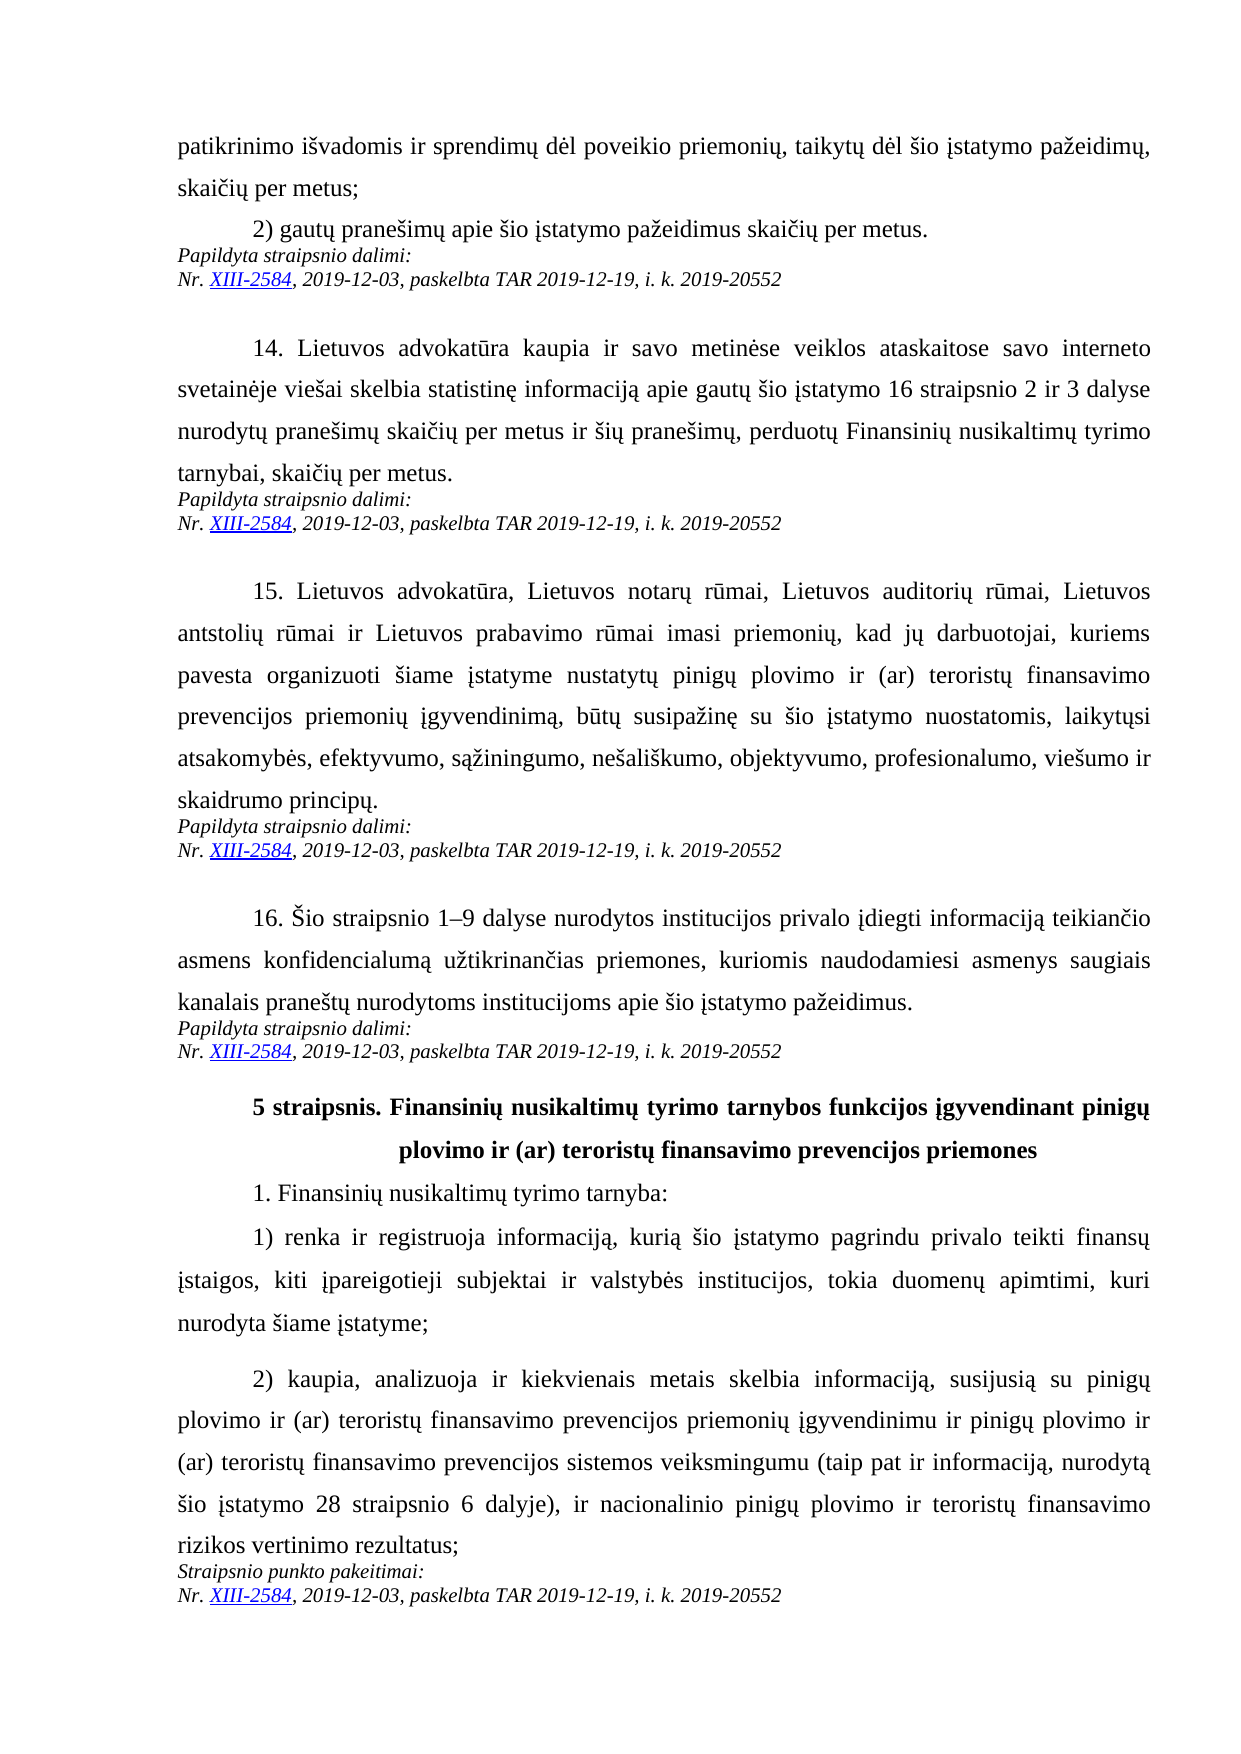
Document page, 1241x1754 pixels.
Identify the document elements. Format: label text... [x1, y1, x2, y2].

text 2) gautų pranešimų apie šio įstatymo pažeidimus skaičių per metus. [177, 201, 1152, 243]
text Papildyta straipsnio dalimi: [177, 1015, 1152, 1039]
text 14. Lietuvos advokatūra kaupia ir savo metinėse veiklos ataskaitose savo interneto svetainėje viešai skelbia statistinę informaciją apie gautų šio įstatymo 16 straipsnio 2 ir 3 dalyse nurodytų pranešimų skaičių per metus ir šių pranešimų, perduotų Finansinių nusikaltimų tyrimo tarnybai, skaičių per metus. [177, 320, 1152, 487]
text 2) kaupia, analizuoja ir kiekvienais metais skelbia informaciją, susijusią su pinigų plovimo ir (ar) teroristų finansavimo prevencijos priemonių įgyvendinimu ir pinigų plovimo ir (ar) teroristų finansavimo prevencijos sistemos veiksmingumu (taip pat ir informaciją, nurodytą šio įstatymo 28 straipsnio 6 dalyje), ir nacionalinio pinigų plovimo ir teroristų finansavimo rizikos vertinimo rezultatus; [177, 1351, 1152, 1559]
text Nr. XIII-2584, 2019-12-03, paskelbta TAR 2019-12-19, i. k. 2019-20552 [177, 267, 1152, 291]
text Papildyta straipsnio dalimi: [177, 813, 1152, 838]
text 1) renka ir registruoja informaciją, kurią šio įstatymo pagrindu privalo teikti finansų įstaigos, kiti įpareigotieji subjektai ir valstybės institucijos, tokia duomenų apimtimi, kuri nurodyta šiame įstatyme; [177, 1222, 1152, 1337]
text Nr. XIII-2584, 2019-12-03, paskelbta TAR 2019-12-19, i. k. 2019-20552 [177, 838, 1152, 862]
text Nr. XIII-2584, 2019-12-03, paskelbta TAR 2019-12-19, i. k. 2019-20552 [177, 1039, 1152, 1063]
text 5 straipsnis. Finansinių nusikaltimų tyrimo tarnybos funkcijos įgyvendinant pinigų plovimo ir (ar) teroristų finansavimo prevencijos priemones [252, 1092, 1152, 1164]
text 15. Lietuvos advokatūra, Lietuvos notarų rūmai, Lietuvos auditorių rūmai, Lietuvos antstolių rūmai ir Lietuvos prabavimo rūmai imasi priemonių, kad jų darbuotojai, kuriems pavesta organizuoti šiame įstatyme nustatytų pinigų plovimo ir (ar) teroristų finansavimo prevencijos priemonių įgyvendinimą, būtų susipažinę su šio įstatymo nuostatomis, laikytųsi atsakomybės, efektyvumo, sąžiningumo, nešališkumo, objektyvumo, profesionalumo, viešumo ir skaidrumo principų. [177, 563, 1152, 813]
text Straipsnio punkto pakeitimai: [177, 1559, 1152, 1583]
text 16. Šio straipsnio 1–9 dalyse nurodytos institucijos privalo įdiegti informaciją teikiančio asmens konfidencialumą užtikrinančias priemones, kuriomis naudodamiesi asmenys saugiais kanalais praneštų nurodytoms institucijoms apie šio įstatymo pažeidimus. [177, 890, 1152, 1015]
text Papildyta straipsnio dalimi: [177, 243, 1152, 267]
text patikrinimo išvadomis ir sprendimų dėl poveikio priemonių, taikytų dėl šio įstatymo pažeidimų, skaičių per metus; [177, 118, 1152, 201]
text Papildyta straipsnio dalimi: [177, 487, 1152, 511]
text 1. Finansinių nusikaltimų tyrimo tarnyba: [177, 1178, 1152, 1207]
text Nr. XIII-2584, 2019-12-03, paskelbta TAR 2019-12-19, i. k. 2019-20552 [177, 1583, 1152, 1607]
text Nr. XIII-2584, 2019-12-03, paskelbta TAR 2019-12-19, i. k. 2019-20552 [177, 511, 1152, 535]
